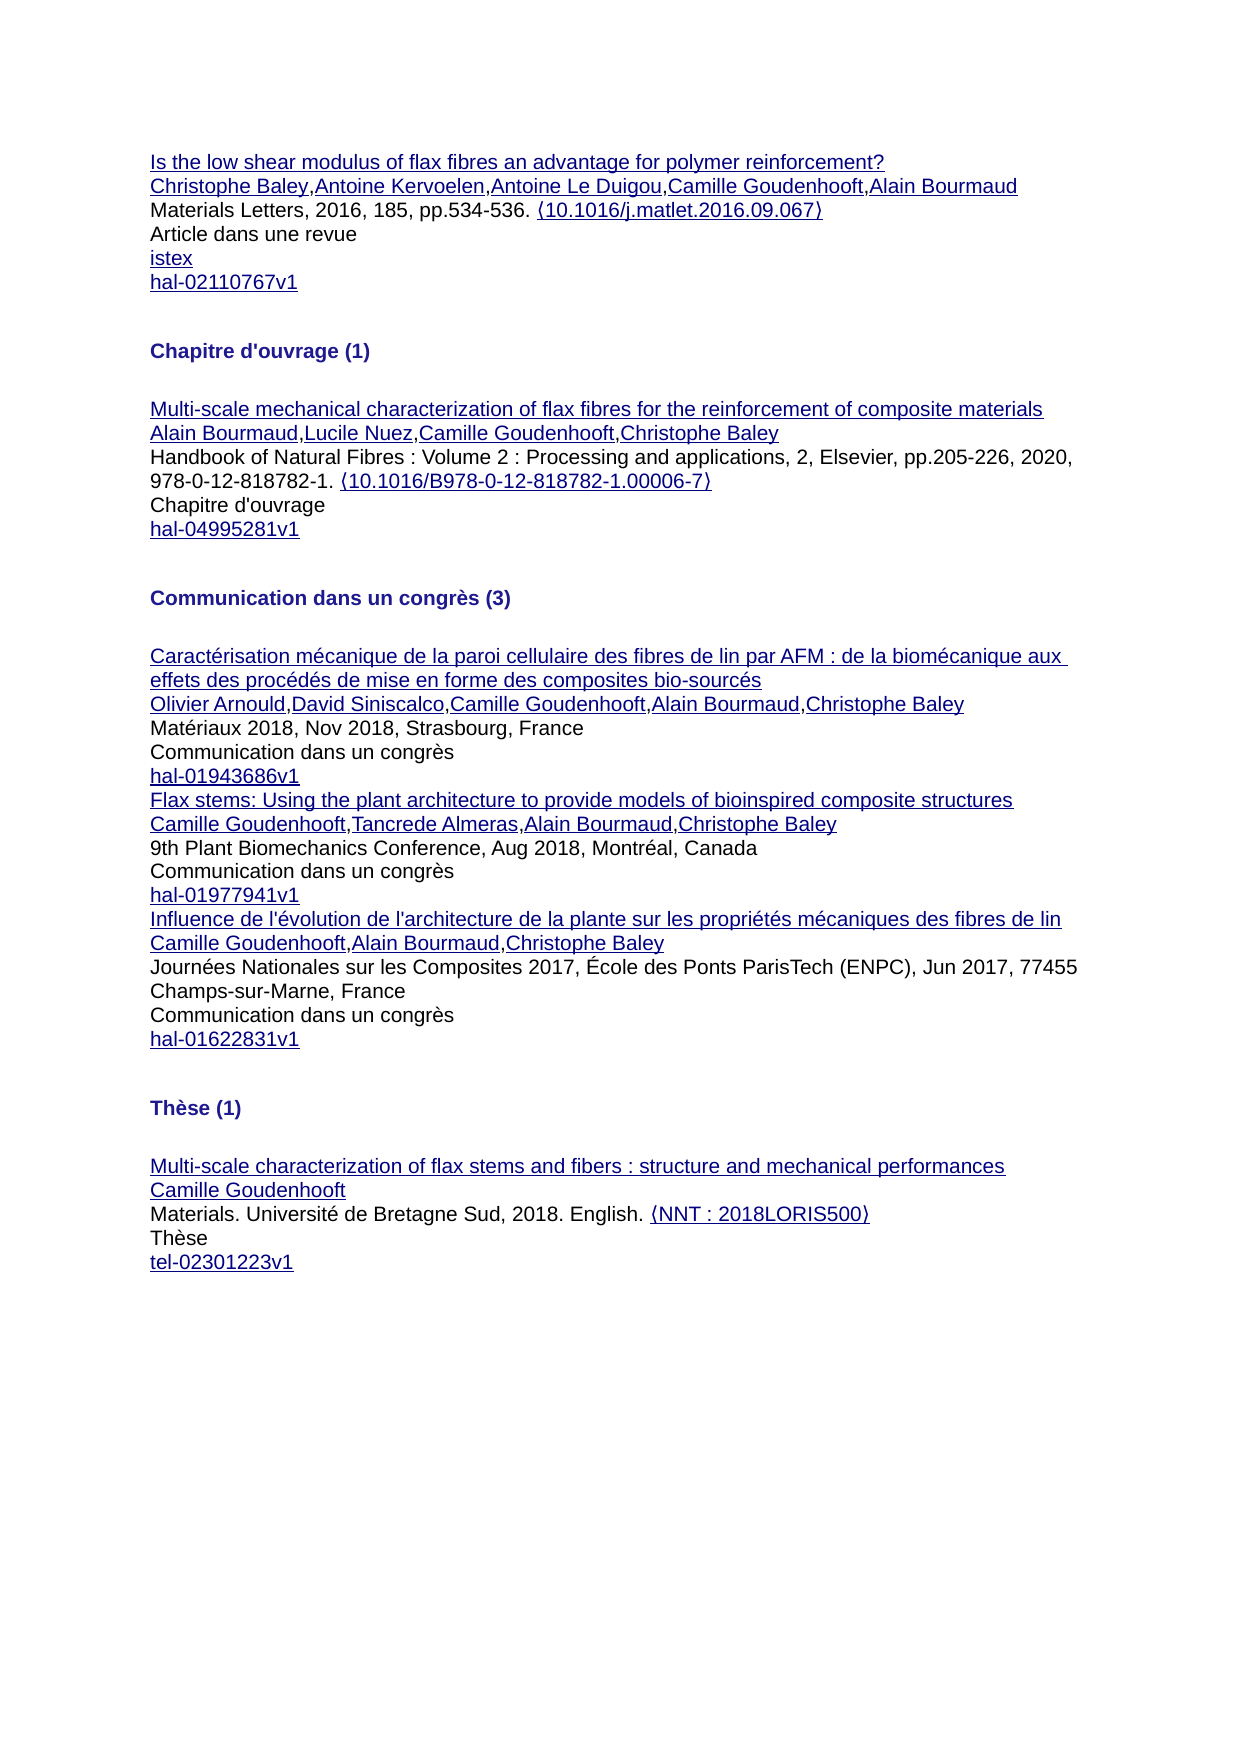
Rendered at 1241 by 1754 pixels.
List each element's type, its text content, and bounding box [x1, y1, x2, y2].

subtitle Chapitre d'ouvrage (1) [150, 338, 1090, 362]
subtitle Thèse (1) [150, 1096, 1090, 1120]
subtitle Communication dans un congrès (3) [150, 585, 1090, 609]
table_header Caractérisation mécanique de la paroi cellulaire des fibres de lin par AFM : de la biomécanique aux effets des procédés de mise en forme des composites bio-sourcés Olivier Arnould,David Siniscalco,Camille Goudenhooft,Alain Bourmaud,Christophe Baley Matériaux 2018, Nov 2018, Strasbourg, France Communication dans un congrès hal-01943686v1 [150, 644, 1090, 787]
table_cell Flax stems: Using the plant architecture to provide models of bioinspired composite structures Camille Goudenhooft,Tancrede Almeras,Alain Bourmaud,Christophe Baley 9th Plant Biomechanics Conference, Aug 2018, Montréal, Canada Communication dans un congrès hal-01977941v1 [150, 788, 1090, 907]
table_header Multi-scale characterization of flax stems and fibers : structure and mechanical performances Camille Goudenhooft Materials. Université de Bretagne Sud, 2018. English. ⟨NNT : 2018LORIS500⟩ Thèse tel-02301223v1 [150, 1154, 1090, 1274]
table_cell Influence de l'évolution de l'architecture de la plante sur les propriétés mécaniques des fibres de lin Camille Goudenhooft,Alain Bourmaud,Christophe Baley Journées Nationales sur les Composites 2017, École des Ponts ParisTech (ENPC), Jun 2017, 77455 Champs-sur-Marne, France Communication dans un congrès hal-01622831v1 [150, 907, 1090, 1051]
table_cell Is the low shear modulus of flax fibres an advantage for polymer reinforcement? Christophe Baley,Antoine Kervoelen,Antoine Le Duigou,Camille Goudenhooft,Alain Bourmaud Materials Letters, 2016, 185, pp.534-536. ⟨10.1016/j.matlet.2016.09.067⟩ Article dans une revue istex hal-02110767v1 [150, 150, 1090, 294]
table_header Multi-scale mechanical characterization of flax fibres for the reinforcement of composite materials Alain Bourmaud,Lucile Nuez,Camille Goudenhooft,Christophe Baley Handbook of Natural Fibres : Volume 2 : Processing and applications, 2, Elsevier, pp.205-226, 2020, 978-0-12-818782-1. ⟨10.1016/B978-0-12-818782-1.00006-7⟩ Chapitre d'ouvrage hal-04995281v1 [150, 397, 1090, 541]
